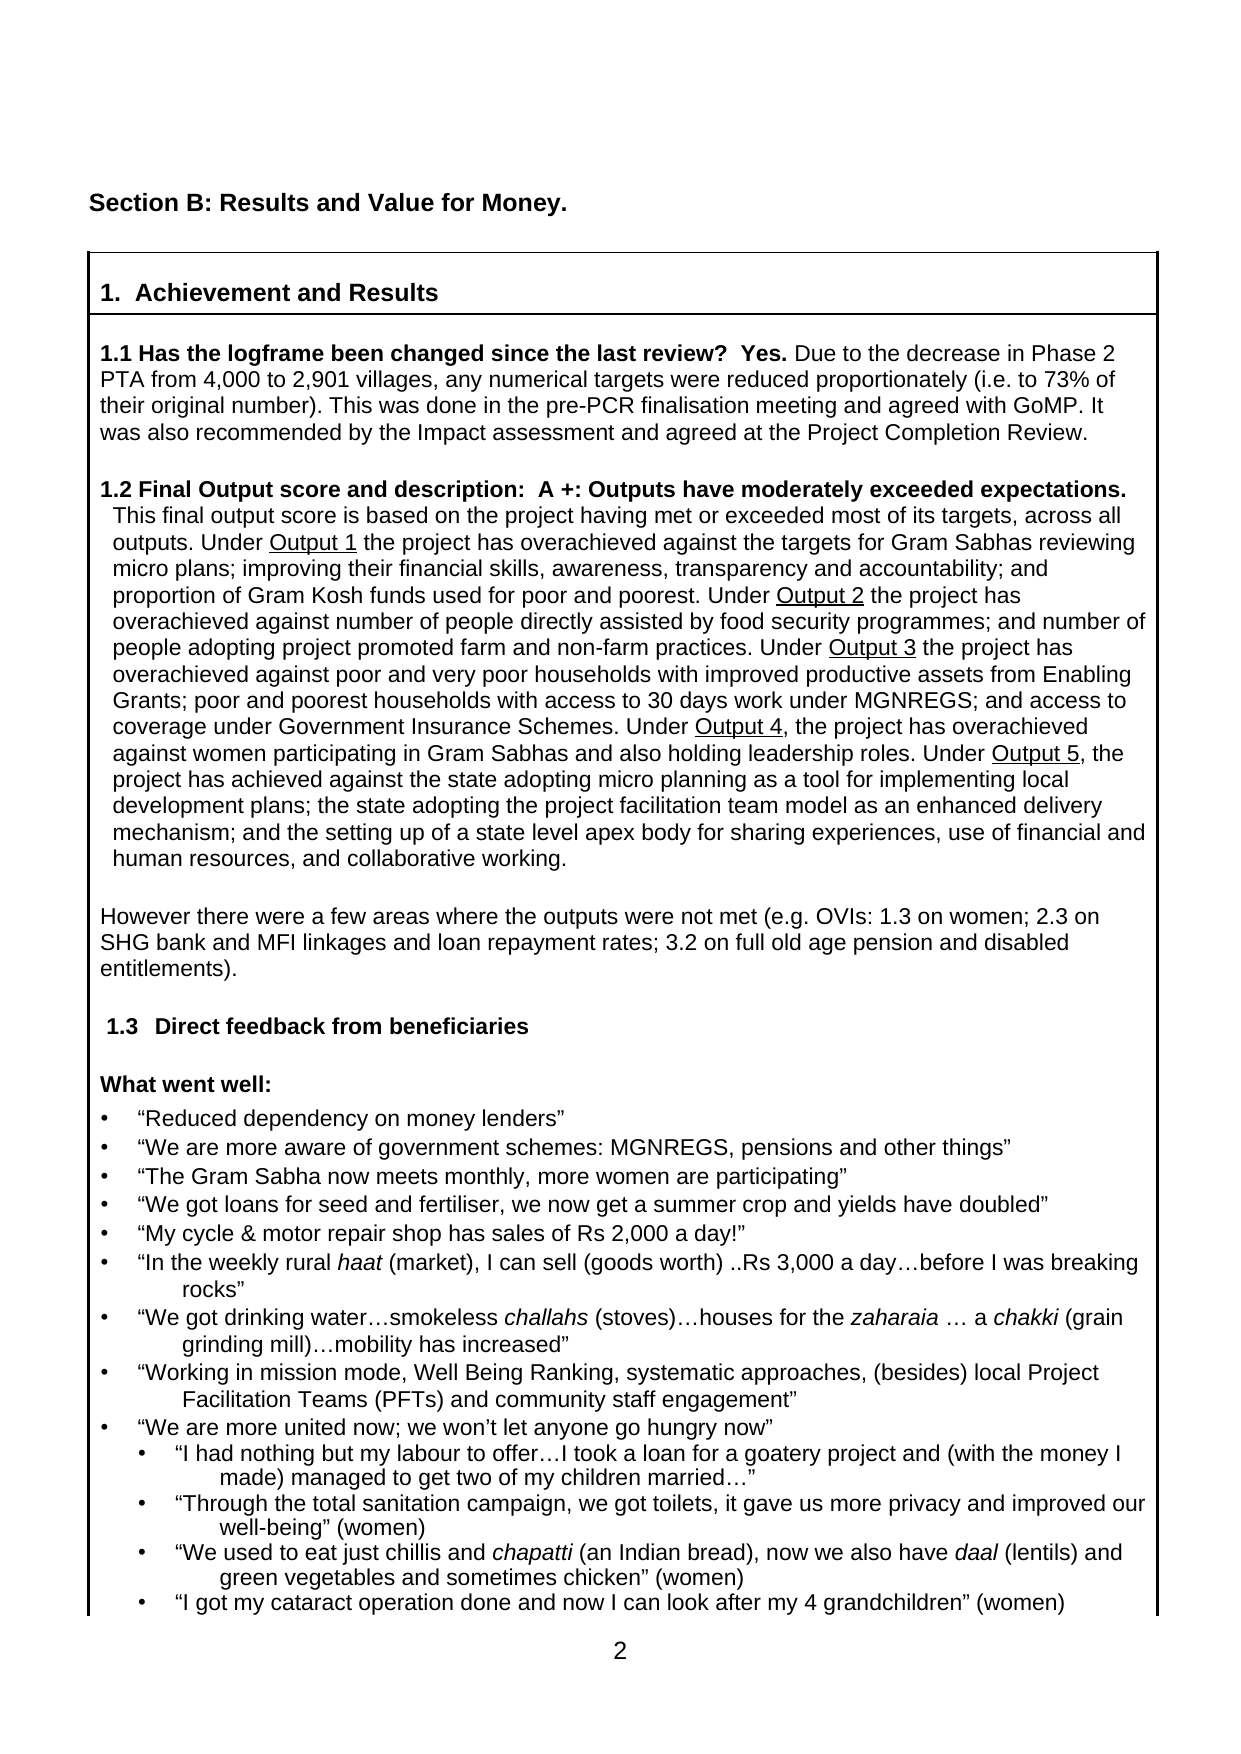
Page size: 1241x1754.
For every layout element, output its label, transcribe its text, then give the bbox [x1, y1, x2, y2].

table_cell 1.1 Has the logframe been changed since the last review? Yes. Due to the decrease in Phase 2 PTA from 4,000 to 2,901 villages, any numerical targets were reduced proportionately (i.e. to 73% of their original number). This was done in the pre-PCR finalisation meeting and agreed with GoMP. It was also recommended by the Impact assessment and agreed at the Project Completion Review. 1.2 Final Output score and description: A +: Outputs have moderately exceeded expectations. This final output score is based on the project having met or exceeded most of its targets, across all outputs. Under Output 1 the project has overachieved against the targets for Gram Sabhas reviewing micro plans; improving their financial skills, awareness, transparency and accountability; and proportion of Gram Kosh funds used for poor and poorest. Under Output 2 the project has overachieved against number of people directly assisted by food security programmes; and number of people adopting project promoted farm and non-farm practices. Under Output 3 the project has overachieved against poor and very poor households with improved productive assets from Enabling Grants; poor and poorest households with access to 30 days work under MGNREGS; and access to coverage under Government Insurance Schemes. Under Output 4, the project has overachieved against women participating in Gram Sabhas and also holding leadership roles. Under Output 5, the project has achieved against the state adopting micro planning as a tool for implementing local development plans; the state adopting the project facilitation team model as an enhanced delivery mechanism; and the setting up of a state level apex body for sharing experiences, use of financial and human resources, and collaborative working. However there were a few areas where the outputs were not met (e.g. OVIs: 1.3 on women; 2.3 on SHG bank and MFI linkages and loan repayment rates; 3.2 on full old age pension and disabled entitlements). [90, 315, 1156, 988]
table_header 1. Achievement and Results [90, 253, 1156, 313]
table_cell Direct feedback from beneficiaries What went well: “Reduced dependency on money lenders” “We are more aware of government schemes: MGNREGS, pensions and other things” “The Gram Sabha now meets monthly, more women are participating” “We got loans for seed and fertiliser, we now get a summer crop and yields have doubled” “My cycle & motor repair shop has sales of Rs 2,000 a day!” “In the weekly rural haat (market), I can sell (goods worth) ..Rs 3,000 a day…before I was breaking rocks” “We got drinking water…smokeless challahs (stoves)…houses for the zaharaia … a chakki (grain grinding mill)…mobility has increased” “Working in mission mode, Well Being Ranking, systematic approaches, (besides) local Project Facilitation Teams (PFTs) and community staff engagement” “We are more united now; we won’t let anyone go hungry now” “I had nothing but my labour to offer…I took a loan for a goatery project and (with the money I made) managed to get two of my children married…” “Through the total sanitation campaign, we got toilets, it gave us more privacy and improved our well-being” (women) “We used to eat just chillis and chapatti (an Indian bread), now we also have daal (lentils) and green vegetables and sometimes chicken” (women) “I got my cataract operation done and now I can look after my 4 grandchildren” (women) “Earlier we used to migrate (to other places); now we are going to see those places for leisure!” “Bori-bandan (a rainwater harvesting technique using sacks) has changed our lifestyles…we can grow more crops and eat better” “Because of MPRLP support, I am rearing chicks, I have money and my family values me more and I can help them more” (women) “Because of the emergency fund, I don’t default on school fees anymore” “Because MPRLP has helped improved livelihoods, we can ensure our children go to school” What could have been done better: “(We should have been) Given grants (rather than loans) for livestock…they die (and this results in loss to us)! Dairy would have been better” “(The project should have) Come earlier and stayed longer” “(The project had) A lot of stand-alone activities” “Reach was an issue for livestock activities” “SHG grading needs to be completed” “On convergence, success in delivery meant we maybe took too much on” “Finances for the field work did not reach well in last 6 months” “Phase 1 had intensive capacity building; Phase 2 it was broader rather than deeper” “Scaling up access to markets – volume and scale matter…could we have done more to develop scale up and access?” “Could DFID have been clearer about grants vs loan eligibility and converting between them, it confused the communities” “DFID could have done better on: clarity on policies; faster response times; and more direct communications” [90, 988, 1156, 1616]
subtitle Section B: Results and Value for Money. [89, 188, 1152, 216]
